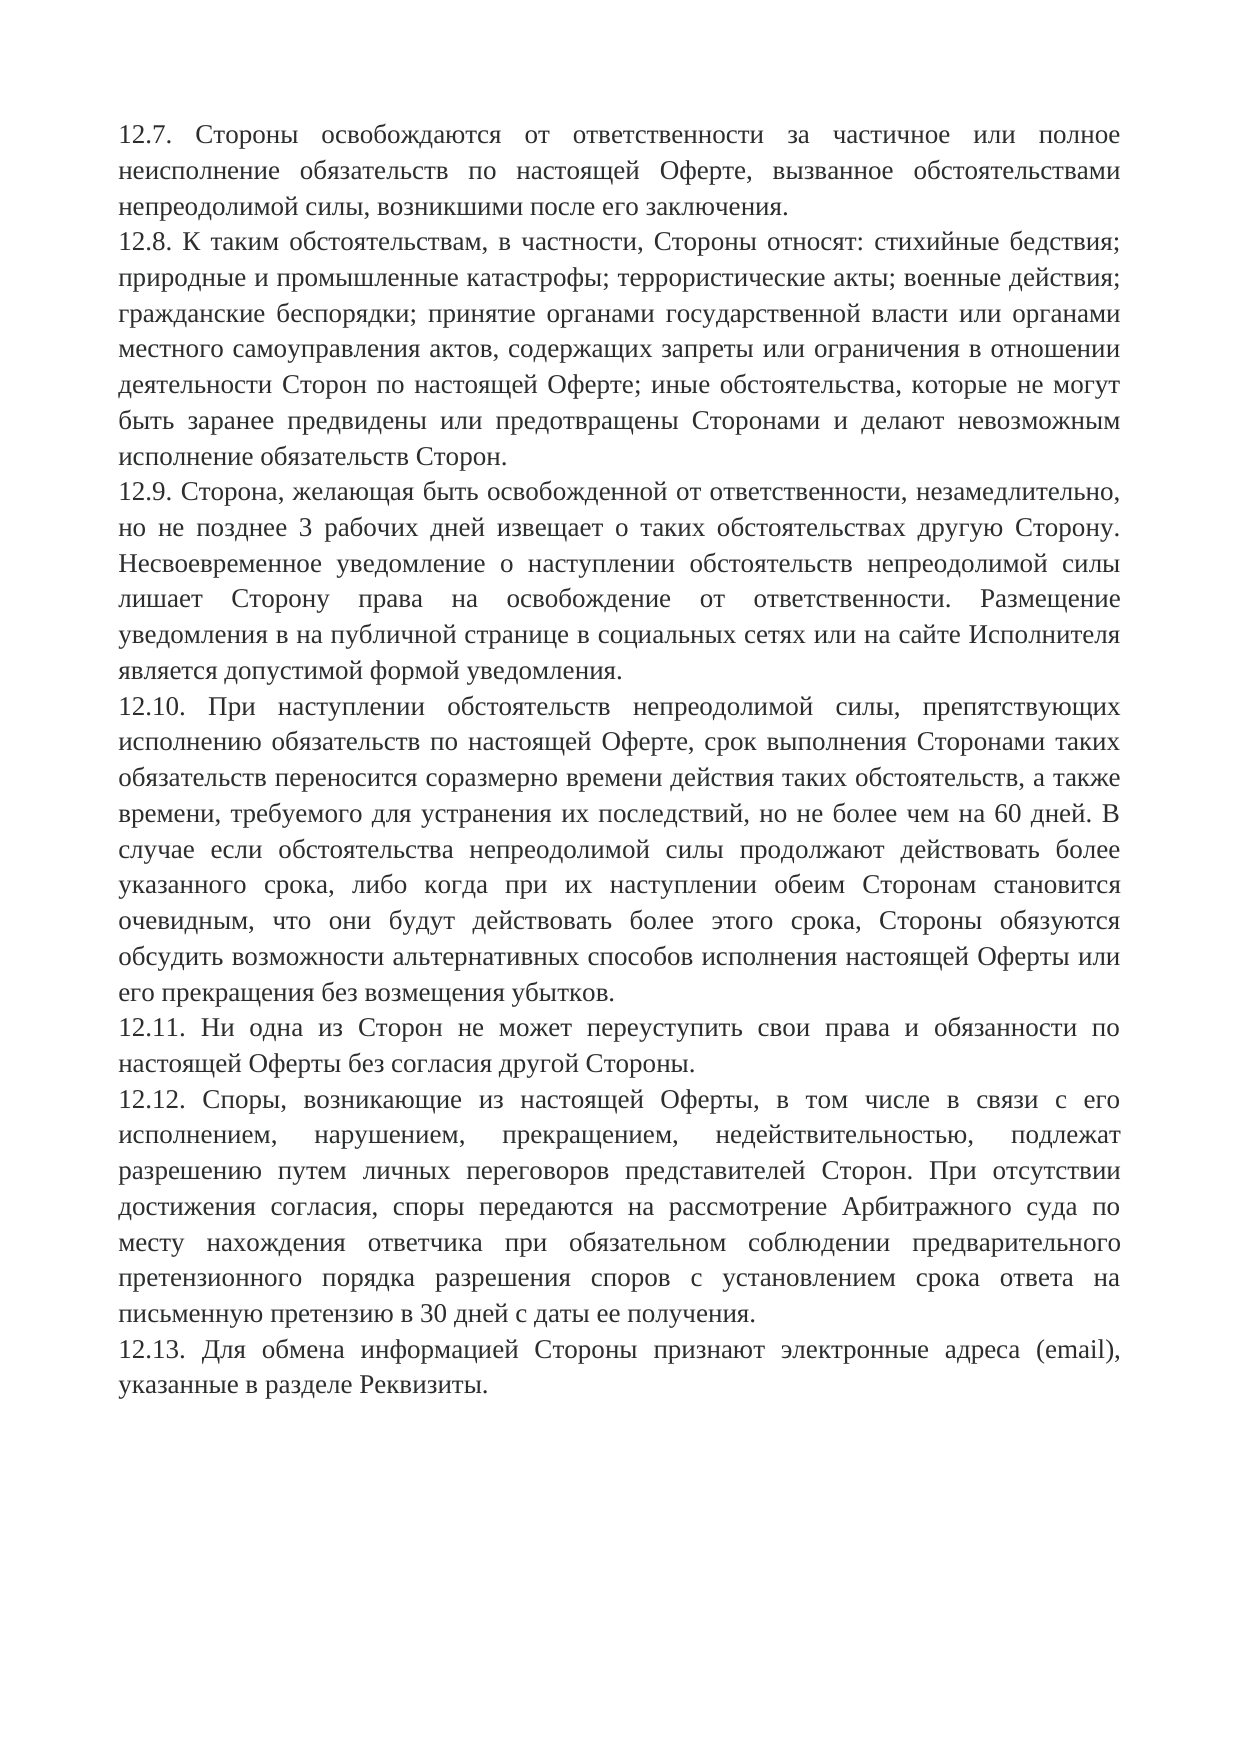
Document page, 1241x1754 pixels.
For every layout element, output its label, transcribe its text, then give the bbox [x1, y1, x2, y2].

text 12.11. Ни одна из Сторон не может переуступить свои права и обязанности по настоящей Оферты без согласия другой Стороны. [118, 1011, 1122, 1078]
text 12.10. При наступлении обстоятельств непреодолимой силы, препятствующих исполнению обязательств по настоящей Оферте, срок выполнения Сторонами таких обязательств переносится соразмерно времени действия таких обстоятельств, а также времени, требуемого для устранения их последствий, но не более чем на 60 дней. В случае если обстоятельства непреодолимой силы продолжают действовать более указанного срока, либо когда при их наступлении обеим Сторонам становится очевидным, что они будут действовать более этого срока, Стороны обязуются обсудить возможности альтернативных способов исполнения настоящей Оферты или его прекращения без возмещения убытков. [118, 690, 1122, 1007]
text 12.7. Стороны освобождаются от ответственности за частичное или полное неисполнение обязательств по настоящей Оферте, вызванное обстоятельствами непреодолимой силы, возникшими после его заключения. [118, 118, 1122, 221]
text 12.8. К таким обстоятельствам, в частности, Стороны относят: стихийные бедствия; природные и промышленные катастрофы; террористические акты; военные действия; гражданские беспорядки; принятие органами государственной власти или органами местного самоуправления актов, содержащих запреты или ограничения в отношении деятельности Сторон по настоящей Оферте; иные обстоятельства, которые не могут быть заранее предвидены или предотвращены Сторонами и делают невозможным исполнение обязательств Сторон. [118, 225, 1122, 471]
text 12.9. Сторона, желающая быть освобожденной от ответственности, незамедлительно, но не позднее 3 рабочих дней извещает о таких обстоятельствах другую Сторону. Несвоевременное уведомление о наступлении обстоятельств непреодолимой силы лишает Сторону права на освобождение от ответственности. Размещение уведомления в на публичной странице в социальных сетях или на сайте Исполнителя является допустимой формой уведомления. [118, 475, 1122, 685]
text 12.12. Споры, возникающие из настоящей Оферты, в том числе в связи с его исполнением, нарушением, прекращением, недействительностью, подлежат разрешению путем личных переговоров представителей Сторон. При отсутствии достижения согласия, споры передаются на рассмотрение Арбитражного суда по месту нахождения ответчика при обязательном соблюдении предварительного претензионного порядка разрешения споров с установлением срока ответа на письменную претензию в 30 дней с даты ее получения. [118, 1083, 1122, 1328]
text 12.13. Для обмена информацией Стороны признают электронные адреса (email), указанные в разделе Реквизиты. [118, 1333, 1122, 1400]
